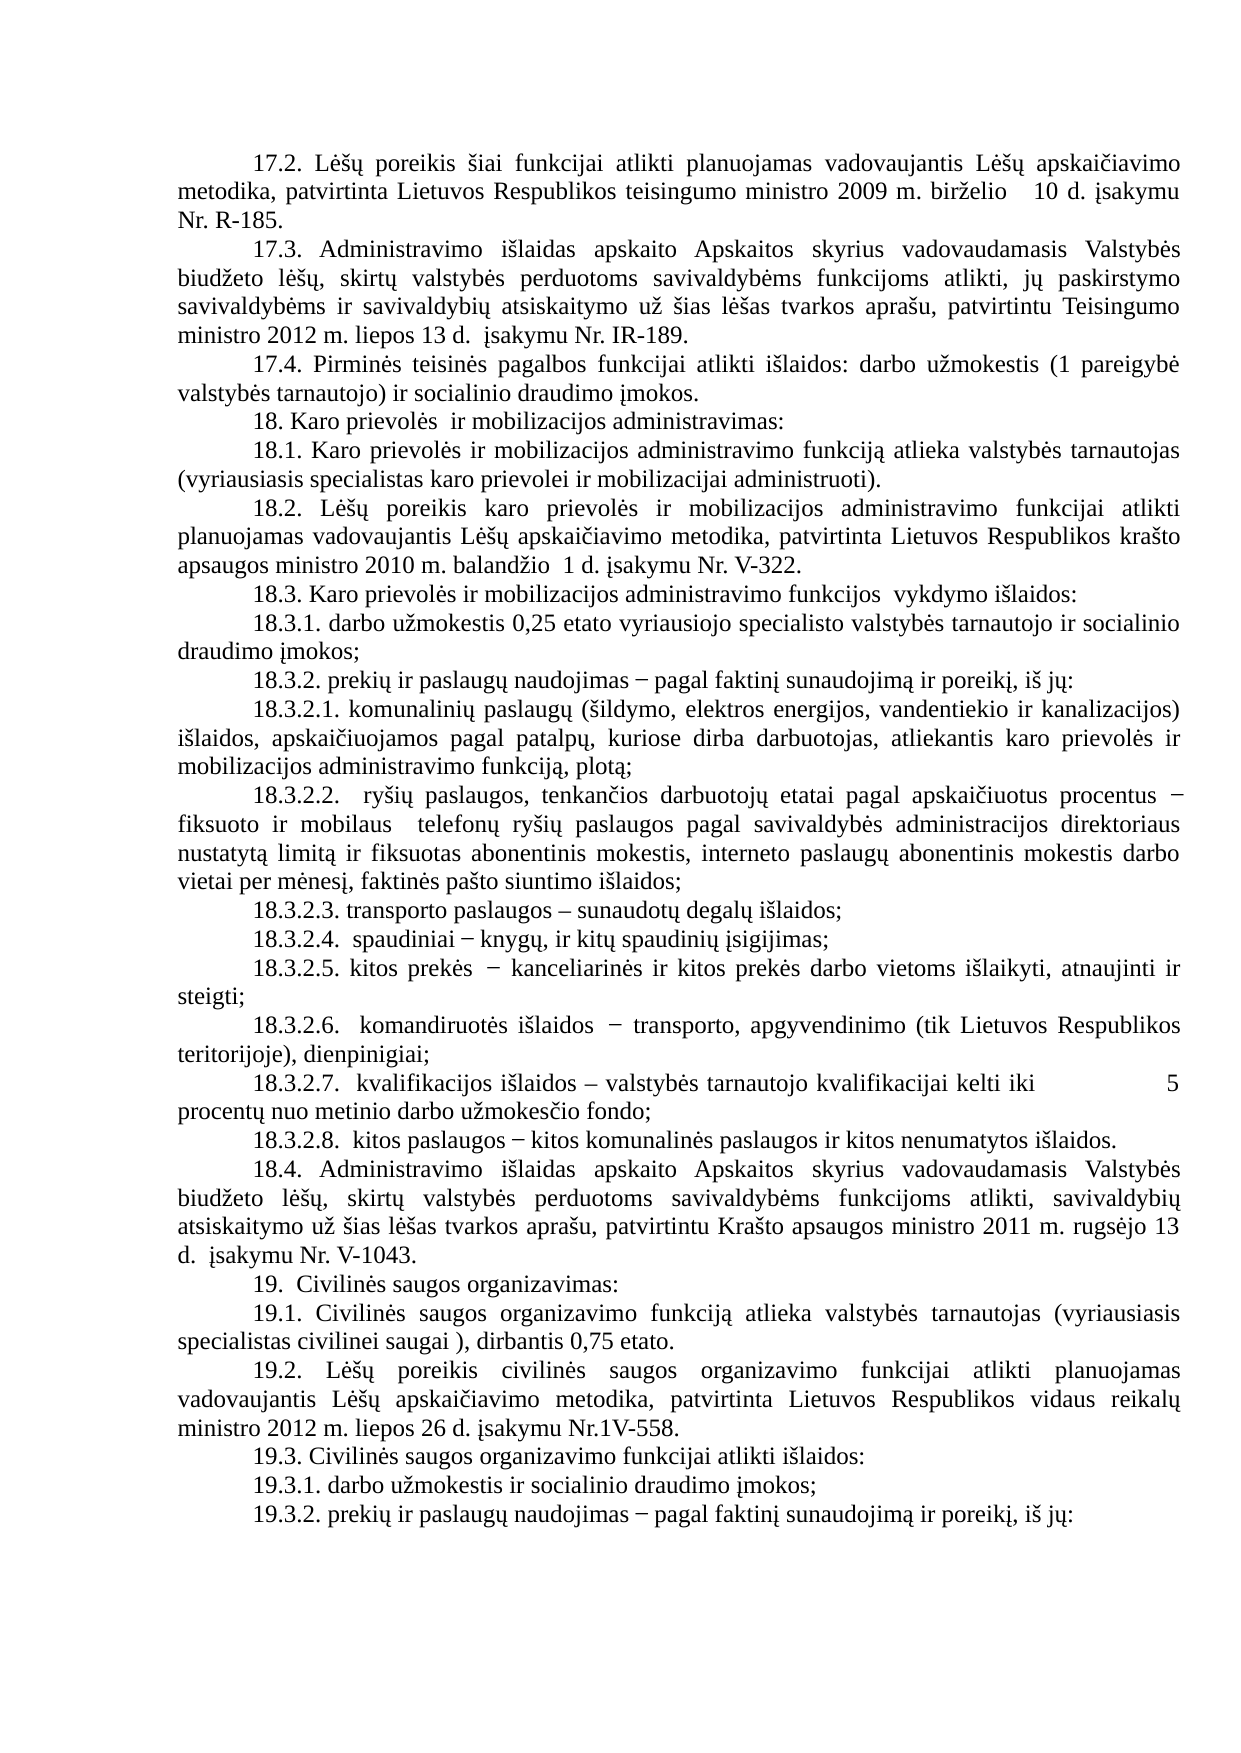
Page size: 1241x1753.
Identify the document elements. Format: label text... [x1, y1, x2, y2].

text 19.2. Lėšų poreikis civilinės saugos organizavimo funkcijai atlikti planuojamas vadovaujantis Lėšų apskaičiavimo metodika, patvirtinta Lietuvos Respublikos vidaus reikalų ministro 2012 m. liepos 26 d. įsakymu Nr.1V-558. [177, 1355, 1181, 1441]
text 18.1. Karo prievolės ir mobilizacijos administravimo funkciją atlieka valstybės tarnautojas (vyriausiasis specialistas karo prievolei ir mobilizacijai administruoti). [177, 435, 1181, 493]
text 19.3. Civilinės saugos organizavimo funkcijai atlikti išlaidos: [177, 1441, 1181, 1470]
text 18.3.1. darbo užmokestis 0,25 etato vyriausiojo specialisto valstybės tarnautojo ir socialinio draudimo įmokos; [177, 608, 1181, 665]
text 18.3.2.4. spaudiniai ̶ knygų, ir kitų spaudinių įsigijimas; [177, 924, 1181, 953]
text 18.3.2.3. transporto paslaugos – sunaudotų degalų išlaidos; [177, 895, 1181, 924]
text 18.3.2.7. kvalifikacijos išlaidos – valstybės tarnautojo kvalifikacijai kelti iki 5 procentų nuo metinio darbo užmokesčio fondo; [177, 1068, 1181, 1125]
text 18.3.2.1. komunalinių paslaugų (šildymo, elektros energijos, vandentiekio ir kanalizacijos) išlaidos, apskaičiuojamos pagal patalpų, kuriose dirba darbuotojas, atliekantis karo prievolės ir mobilizacijos administravimo funkciją, plotą; [177, 694, 1181, 780]
text 19.3.2. prekių ir paslaugų naudojimas ̶ pagal faktinį sunaudojimą ir poreikį, iš jų: [177, 1499, 1181, 1528]
text 18.4. Administravimo išlaidas apskaito Apskaitos skyrius vadovaudamasis Valstybės biudžeto lėšų, skirtų valstybės perduotoms savivaldybėms funkcijoms atlikti, savivaldybių atsiskaitymo už šias lėšas tvarkos aprašu, patvirtintu Krašto apsaugos ministro 2011 m. rugsėjo 13 d. įsakymu Nr. V-1043. [177, 1154, 1181, 1269]
text 18.2. Lėšų poreikis karo prievolės ir mobilizacijos administravimo funkcijai atlikti planuojamas vadovaujantis Lėšų apskaičiavimo metodika, patvirtinta Lietuvos Respublikos krašto apsaugos ministro 2010 m. balandžio 1 d. įsakymu Nr. V-322. [177, 493, 1181, 579]
text 18. Karo prievolės ir mobilizacijos administravimas: [177, 406, 1181, 435]
text 17.3. Administravimo išlaidas apskaito Apskaitos skyrius vadovaudamasis Valstybės biudžeto lėšų, skirtų valstybės perduotoms savivaldybėms funkcijoms atlikti, jų paskirstymo savivaldybėms ir savivaldybių atsiskaitymo už šias lėšas tvarkos aprašu, patvirtintu Teisingumo ministro 2012 m. liepos 13 d. įsakymu Nr. IR-189. [177, 234, 1181, 349]
text 19. Civilinės saugos organizavimas: [177, 1269, 1181, 1298]
text 17.4. Pirminės teisinės pagalbos funkcijai atlikti išlaidos: darbo užmokestis (1 pareigybė valstybės tarnautojo) ir socialinio draudimo įmokos. [177, 349, 1181, 406]
text 18.3.2.8. kitos paslaugos ̶ kitos komunalinės paslaugos ir kitos nenumatytos išlaidos. [177, 1125, 1181, 1154]
text 18.3. Karo prievolės ir mobilizacijos administravimo funkcijos vykdymo išlaidos: [177, 579, 1181, 608]
text 18.3.2.2. ryšių paslaugos, tenkančios darbuotojų etatai pagal apskaičiuotus procentus ̶ fiksuoto ir mobilaus telefonų ryšių paslaugos pagal savivaldybės administracijos direktoriaus nustatytą limitą ir fiksuotas abonentinis mokestis, interneto paslaugų abonentinis mokestis darbo vietai per mėnesį, faktinės pašto siuntimo išlaidos; [177, 780, 1181, 895]
text 17.2. Lėšų poreikis šiai funkcijai atlikti planuojamas vadovaujantis Lėšų apskaičiavimo metodika, patvirtinta Lietuvos Respublikos teisingumo ministro 2009 m. birželio 10 d. įsakymu Nr. R-185. [177, 148, 1181, 234]
text 18.3.2.5. kitos prekės ̶ kanceliarinės ir kitos prekės darbo vietoms išlaikyti, atnaujinti ir steigti; [177, 953, 1181, 1010]
text 19.1. Civilinės saugos organizavimo funkciją atlieka valstybės tarnautojas (vyriausiasis specialistas civilinei saugai ), dirbantis 0,75 etato. [177, 1298, 1181, 1355]
text 18.3.2.6. komandiruotės išlaidos ̶ transporto, apgyvendinimo (tik Lietuvos Respublikos teritorijoje), dienpinigiai; [177, 1010, 1181, 1068]
text 18.3.2. prekių ir paslaugų naudojimas ̶ pagal faktinį sunaudojimą ir poreikį, iš jų: [177, 665, 1181, 694]
text 19.3.1. darbo užmokestis ir socialinio draudimo įmokos; [177, 1470, 1181, 1499]
